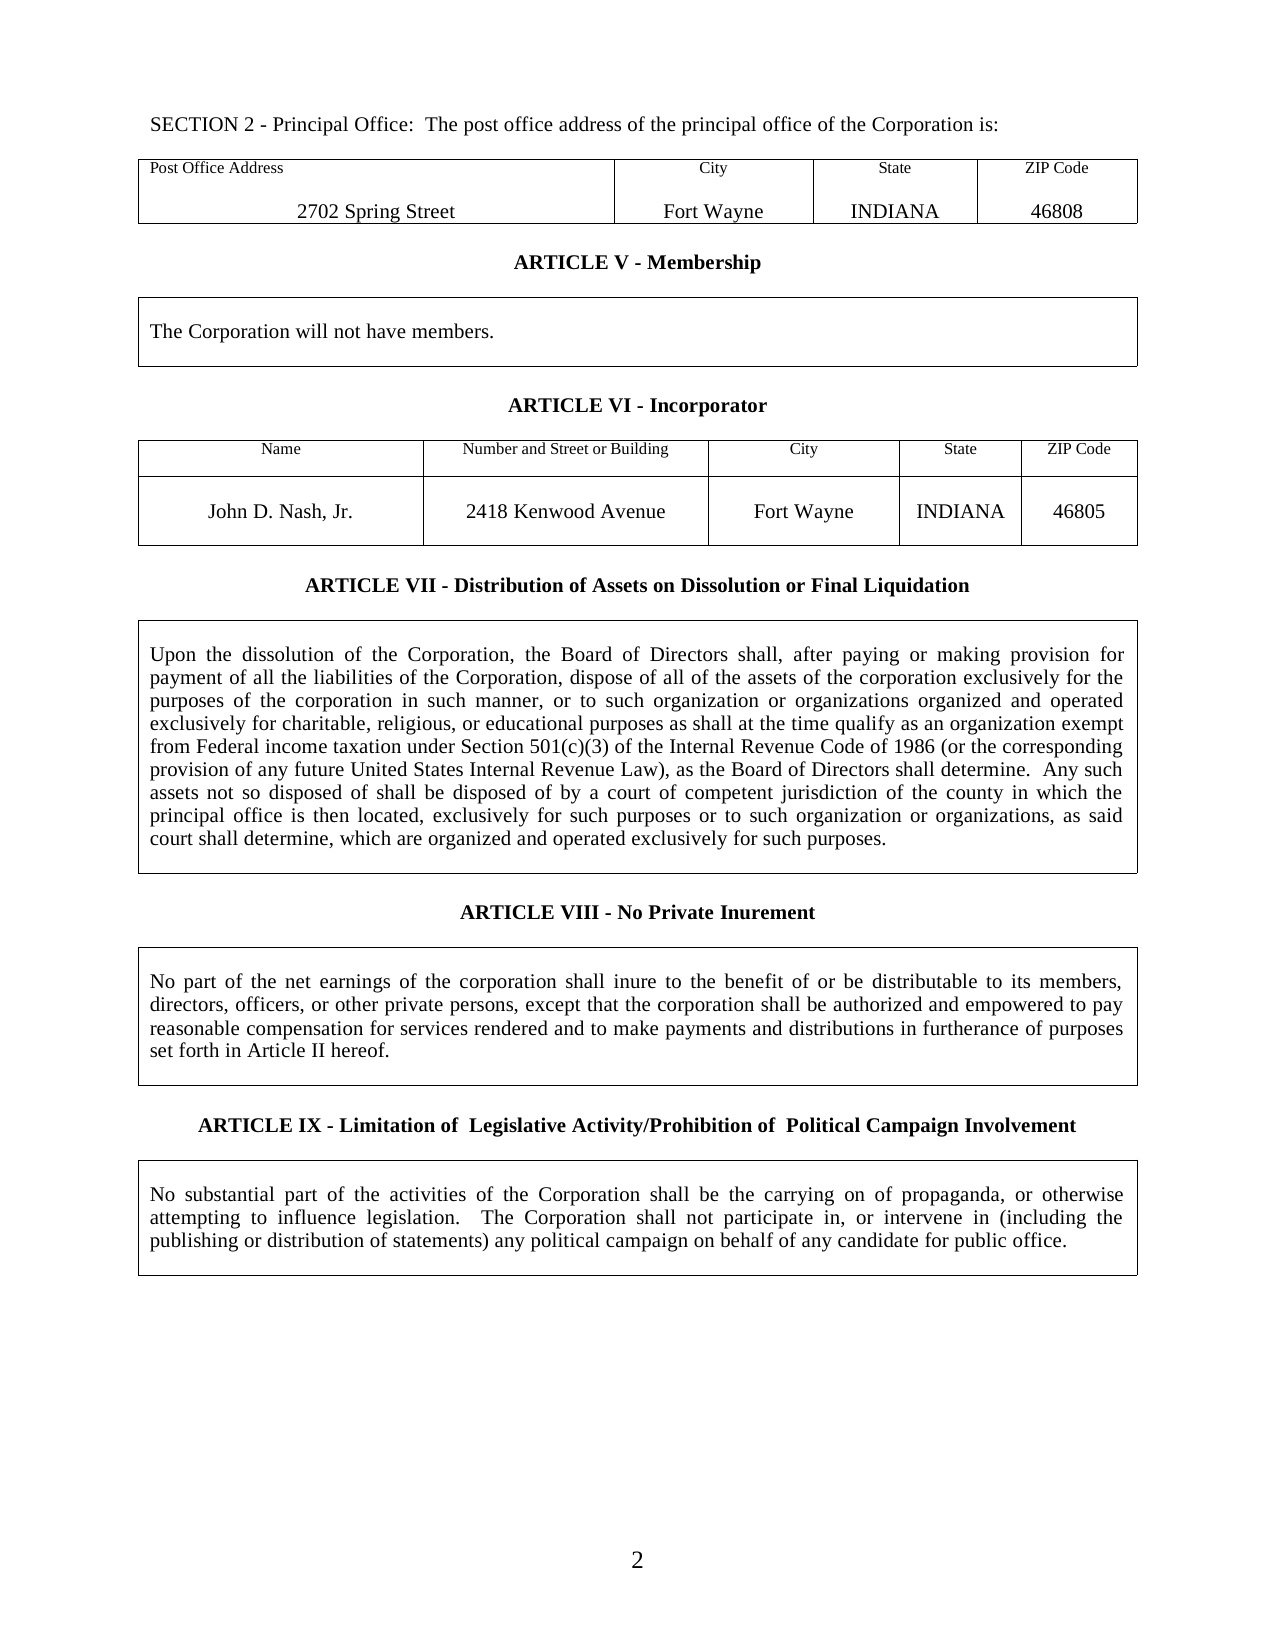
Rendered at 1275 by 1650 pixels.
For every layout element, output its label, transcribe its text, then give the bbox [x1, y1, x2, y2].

table_cell INDIANA [900, 477, 1021, 545]
text ARTICLE IX - Limitation of Legislative Activity/Prohibition of Political Campaign Involvement [150, 1113, 1125, 1137]
text SECTION 2 - Principal Office: The post office address of the principal office of the Corporation is: [150, 112, 1125, 136]
text ARTICLE V - Membership [150, 251, 1125, 274]
table_header City Fort Wayne [615, 160, 813, 223]
table_header Name [139, 441, 423, 476]
text ARTICLE VI - Incorporator [150, 394, 1125, 417]
table_cell John D. Nash, Jr. [139, 477, 423, 545]
table_cell Fort Wayne [709, 477, 899, 545]
table_header State INDIANA [814, 160, 977, 223]
text ARTICLE VIII - No Private Inurement [150, 901, 1125, 924]
table_header ZIP Code [1022, 441, 1137, 476]
table_header State [900, 441, 1021, 476]
table_header Upon the dissolution of the Corporation, the Board of Directors shall, after paying or making provision for payment of all the liabilities of the Corporation, dispose of all of the assets of the corporation exclusively for the purposes of the corporation in such manner, or to such organization or organizations organized and operated exclusively for charitable, religious, or educational purposes as shall at the time qualify as an organization exempt from Federal income taxation under Section 501(c)(3) of the Internal Revenue Code of 1986 (or the corresponding provision of any future United States Internal Revenue Law), as the Board of Directors shall determine. Any such assets not so disposed of shall be disposed of by a court of competent jurisdiction of the county in which the principal office is then located, exclusively for such purposes or to such organization or organizations, as said court shall determine, which are organized and operated exclusively for such purposes. [139, 621, 1137, 873]
table_header The Corporation will not have members. [139, 298, 1137, 366]
table_header Number and Street or Building [424, 441, 708, 476]
table_cell 46805 [1022, 477, 1137, 545]
table_header No substantial part of the activities of the Corporation shall be the carrying on of propaganda, or otherwise attempting to influence legislation. The Corporation shall not participate in, or intervene in (including the publishing or distribution of statements) any political campaign on behalf of any candidate for public office. [139, 1161, 1137, 1275]
text ARTICLE VII - Distribution of Assets on Dissolution or Final Liquidation [150, 574, 1125, 597]
table_header ZIP Code 46808 [978, 160, 1137, 223]
table_header Post Office Address 2702 Spring Street [139, 160, 614, 223]
table_cell 2418 Kenwood Avenue [424, 477, 708, 545]
table_header City [709, 441, 899, 476]
table_header No part of the net earnings of the corporation shall inure to the benefit of or be distributable to its members, directors, officers, or other private persons, except that the corporation shall be authorized and empowered to pay reasonable compensation for services rendered and to make payments and distributions in furtherance of purposes set forth in Article II hereof. [139, 948, 1137, 1085]
